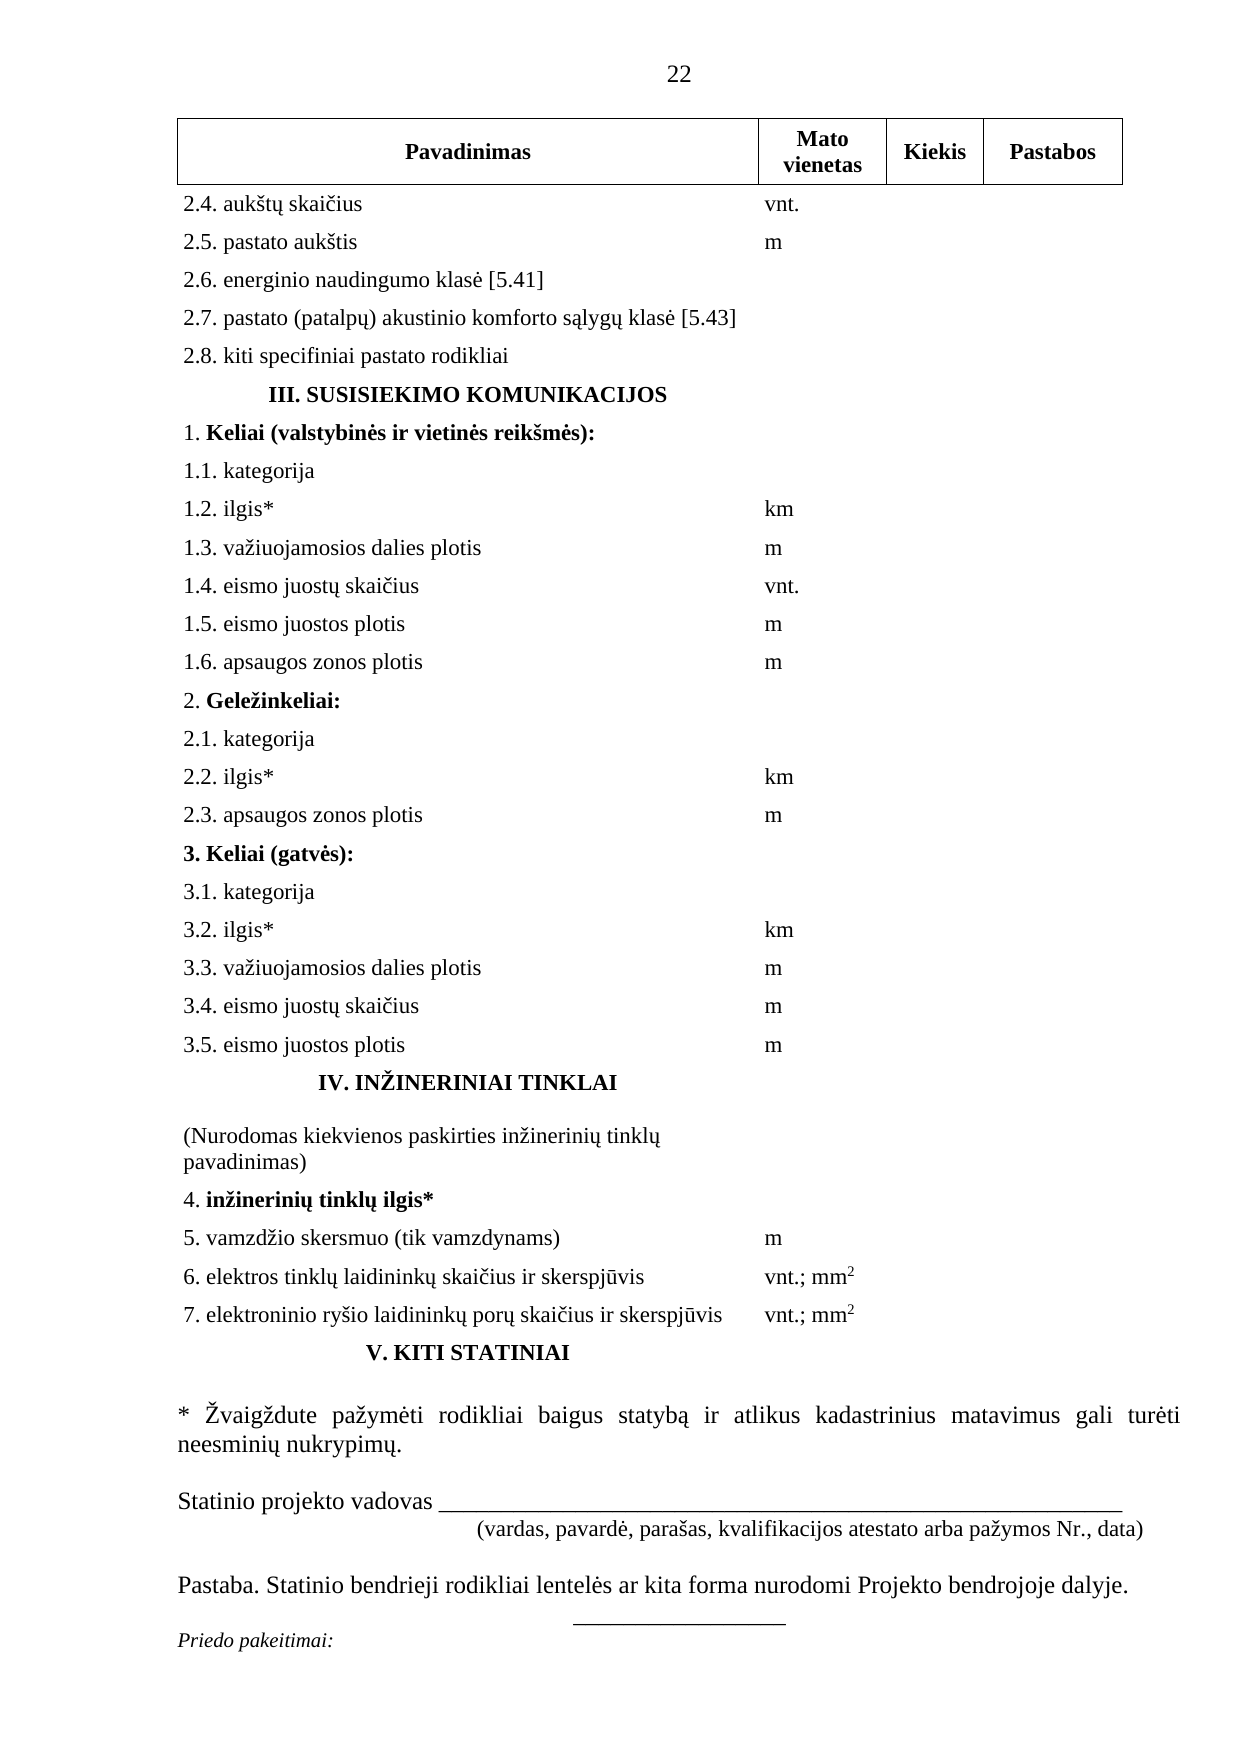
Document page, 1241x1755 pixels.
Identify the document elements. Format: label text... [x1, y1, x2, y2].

table_cell [983, 185, 1122, 222]
table_cell 3.1. kategorija [177, 872, 758, 910]
table_cell [887, 185, 983, 222]
table_cell [983, 566, 1122, 604]
text Pastaba. Statinio bendrieji rodikliai lentelės ar kita forma nurodomi Projekto bendrojoje dalyje. [177, 1570, 1181, 1599]
table_cell [983, 834, 1122, 872]
table_cell [983, 1219, 1122, 1257]
table_cell [983, 260, 1122, 298]
table_cell [983, 1180, 1122, 1218]
table_cell 1. Keliai (valstybinės ir vietinės reikšmės): [177, 413, 758, 451]
table_cell [983, 299, 1122, 337]
table_cell [983, 337, 1122, 375]
table_cell [983, 451, 1122, 489]
table_cell 7. elektroninio ryšio laidininkų porų skaičius ir skerspjūvis [177, 1295, 758, 1333]
table_cell 1.4. eismo juostų skaičius [177, 566, 758, 604]
table_cell 1.5. eismo juostos plotis [177, 604, 758, 642]
table_cell [887, 1333, 983, 1371]
table_cell vnt. [758, 566, 887, 604]
table_cell 1.6. apsaugos zonos plotis [177, 643, 758, 681]
table_cell 1.2. ilgis* [177, 490, 758, 528]
table_cell m [758, 643, 887, 681]
table_cell [887, 795, 983, 834]
table_cell [983, 222, 1122, 260]
table_cell [887, 222, 983, 260]
table_cell [983, 643, 1122, 681]
table_cell [887, 1257, 983, 1295]
table_cell [758, 834, 887, 872]
table_cell 2.7. pastato (patalpų) akustinio komforto sąlygų klasė [5.43] [177, 299, 758, 337]
table_cell 2.2. ilgis* [177, 757, 758, 795]
text (vardas, pavardė, parašas, kvalifikacijos atestato arba pažymos Nr., data) [440, 1515, 1181, 1542]
table_cell m [758, 948, 887, 987]
table_cell [983, 681, 1122, 719]
table_cell [983, 987, 1122, 1025]
table_cell m [758, 795, 887, 834]
table_cell [983, 413, 1122, 451]
table_cell [758, 872, 887, 910]
table_cell 2.8. kiti specifiniai pastato rodikliai [177, 337, 758, 375]
table_cell [887, 987, 983, 1025]
table_cell [983, 375, 1122, 413]
table_cell km [758, 490, 887, 528]
table_cell 2.5. pastato aukštis [177, 222, 758, 260]
table_cell [758, 719, 887, 757]
table_cell [758, 681, 887, 719]
table_cell [758, 299, 887, 337]
table_cell m [758, 1025, 887, 1063]
table_cell [983, 604, 1122, 642]
table_cell [983, 528, 1122, 566]
table_cell [887, 1295, 983, 1333]
table_cell III. SUSISIEKIMO KOMUNIKACIJOS [177, 375, 758, 413]
table_cell [983, 1063, 1122, 1180]
table_cell 2.6. energinio naudingumo klasė [5.41] [177, 260, 758, 298]
table_cell [983, 490, 1122, 528]
table_cell [887, 681, 983, 719]
table_cell m [758, 987, 887, 1025]
table_cell [887, 1063, 983, 1180]
table_cell [983, 872, 1122, 910]
table_cell [887, 375, 983, 413]
table_cell [887, 490, 983, 528]
table_cell 1.3. važiuojamosios dalies plotis [177, 528, 758, 566]
table_cell [983, 795, 1122, 834]
table_cell [887, 604, 983, 642]
table_cell [758, 413, 887, 451]
table_cell 6. elektros tinklų laidininkų skaičius ir skerspjūvis [177, 1257, 758, 1295]
table_cell km [758, 757, 887, 795]
table_cell V. KITI STATINIAI [177, 1333, 758, 1371]
table_cell [887, 1025, 983, 1063]
table_cell 3.3. važiuojamosios dalies plotis [177, 948, 758, 987]
table_header Pavadinimas [178, 119, 758, 184]
table_cell [887, 299, 983, 337]
table_cell [758, 260, 887, 298]
text * Žvaigždute pažymėti rodikliai baigus statybą ir atlikus kadastrinius matavimus gali turėti neesminių nukrypimų. [177, 1400, 1181, 1458]
table_cell [887, 910, 983, 948]
table_cell [983, 1333, 1122, 1371]
table_cell [887, 757, 983, 795]
table_cell [758, 1180, 887, 1218]
table_cell 2.4. aukštų skaičius [177, 185, 758, 222]
table_cell [887, 337, 983, 375]
table_cell m [758, 222, 887, 260]
table_cell IV. INŽINERINIAI TINKLAI (Nurodomas kiekvienos paskirties inžinerinių tinklų pavadinimas) [177, 1063, 758, 1180]
table_header Mato vienetas [759, 119, 886, 184]
table_cell [887, 872, 983, 910]
table_cell 2.3. apsaugos zonos plotis [177, 795, 758, 834]
table_cell [758, 1063, 887, 1180]
table_cell 3.4. eismo juostų skaičius [177, 987, 758, 1025]
table_cell [758, 337, 887, 375]
table_cell 2.1. kategorija [177, 719, 758, 757]
table_cell 1.1. kategorija [177, 451, 758, 489]
table_cell [887, 834, 983, 872]
table_cell [887, 643, 983, 681]
table_cell [887, 413, 983, 451]
table_cell [887, 948, 983, 987]
table_cell 3. Keliai (gatvės): [177, 834, 758, 872]
table_cell m [758, 528, 887, 566]
table_cell vnt.; mm2 [758, 1295, 887, 1333]
table_header Kiekis [887, 119, 983, 184]
table_cell [887, 451, 983, 489]
table_cell [983, 1025, 1122, 1063]
table_cell [983, 948, 1122, 987]
table_cell vnt.; mm2 [758, 1257, 887, 1295]
table_cell [983, 1257, 1122, 1295]
table_cell [887, 528, 983, 566]
table_cell vnt. [758, 185, 887, 222]
table_cell [887, 1180, 983, 1218]
table_cell [983, 910, 1122, 948]
table_cell [758, 1333, 887, 1371]
table_cell km [758, 910, 887, 948]
table_cell 5. vamzdžio skersmuo (tik vamzdynams) [177, 1219, 758, 1257]
table_cell [983, 757, 1122, 795]
table_cell [887, 566, 983, 604]
table_cell [983, 719, 1122, 757]
table_cell [983, 1295, 1122, 1333]
table_cell 4. inžinerinių tinklų ilgis* [177, 1180, 758, 1218]
table_cell 3.2. ilgis* [177, 910, 758, 948]
table_cell [887, 260, 983, 298]
text _________________ [177, 1599, 1181, 1628]
text Priedo pakeitimai: [177, 1628, 1181, 1652]
table_cell m [758, 1219, 887, 1257]
table_cell [887, 719, 983, 757]
table_cell [758, 375, 887, 413]
table_cell [887, 1219, 983, 1257]
table_cell 3.5. eismo juostos plotis [177, 1025, 758, 1063]
table_cell [758, 451, 887, 489]
table_cell m [758, 604, 887, 642]
table_cell 2. Geležinkeliai: [177, 681, 758, 719]
table_header Pastabos [984, 119, 1122, 184]
text Statinio projekto vadovas [177, 1486, 1181, 1515]
